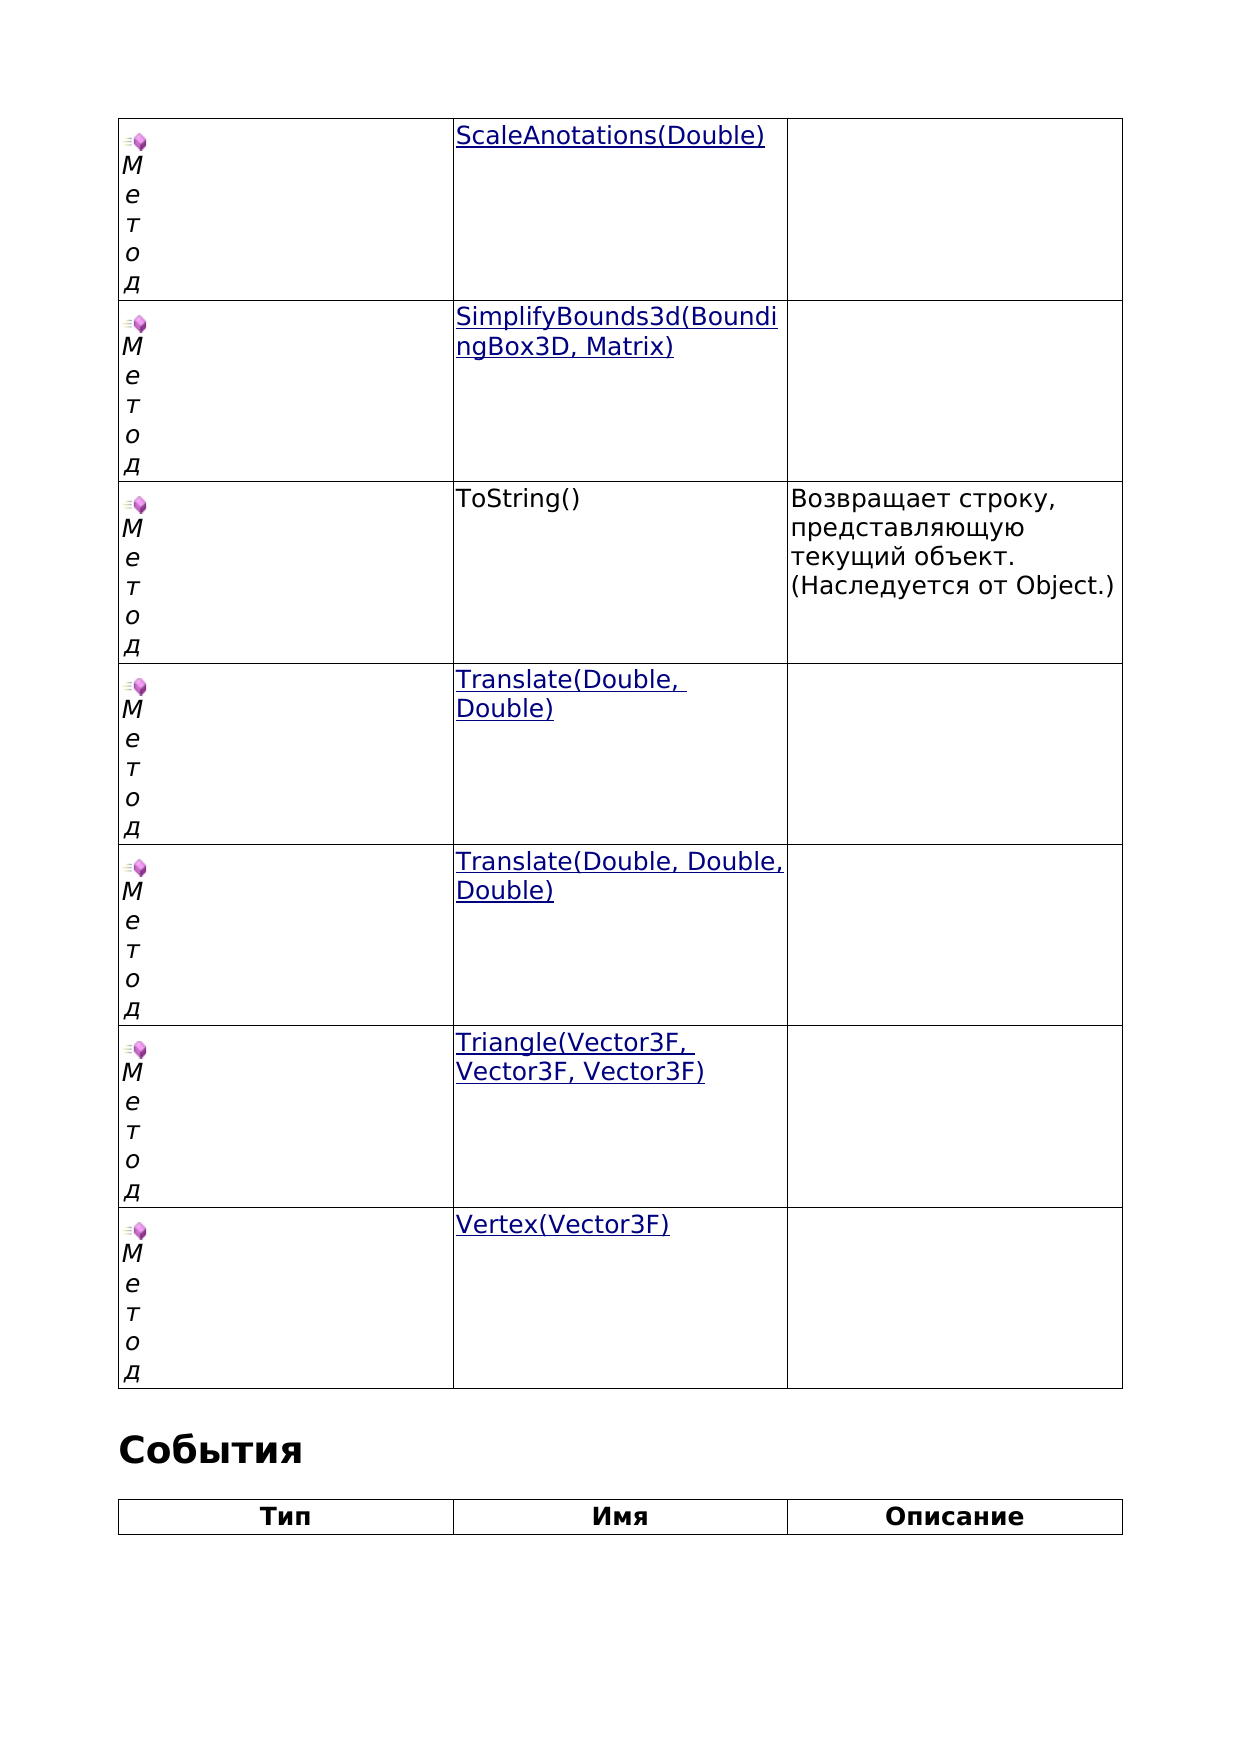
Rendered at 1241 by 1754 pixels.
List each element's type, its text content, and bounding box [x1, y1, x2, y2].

picture [121, 133, 147, 151]
table_cell Triangle(Vector3F, Vector3F, Vector3F) [454, 1026, 787, 1207]
table_cell Возвращает строку, представляющую текущий объект. (Наследуется от Object.) [788, 482, 1122, 662]
table_cell [788, 845, 1122, 1025]
picture [121, 315, 147, 333]
table_cell ToString() [454, 482, 787, 662]
table_cell [788, 301, 1122, 481]
table_cell [788, 664, 1122, 844]
table_cell Translate(Double, Double) [454, 664, 787, 844]
table_cell Vertex(Vector3F) [454, 1208, 787, 1388]
subtitle События [118, 1428, 1122, 1472]
table_cell [119, 119, 453, 299]
picture [121, 678, 147, 696]
picture [121, 496, 147, 514]
table_cell [788, 1026, 1122, 1207]
table_header Описание [788, 1500, 1122, 1534]
picture [121, 1041, 147, 1059]
table_cell [119, 1026, 453, 1207]
table_header Имя [454, 1500, 787, 1534]
table_cell [119, 301, 453, 481]
picture [121, 859, 147, 877]
table_cell [788, 1208, 1122, 1388]
table_cell [119, 845, 453, 1025]
table_cell Translate(Double, Double, Double) [454, 845, 787, 1025]
picture [121, 1222, 147, 1240]
table_cell ScaleAnotations(Double) [454, 119, 787, 299]
table_cell [788, 119, 1122, 299]
table_cell [119, 664, 453, 844]
table_cell SimplifyBounds3d(BoundingBox3D, Matrix) [454, 301, 787, 481]
table_header Тип [119, 1500, 453, 1534]
table_cell [119, 1208, 453, 1388]
table_cell [119, 482, 453, 662]
